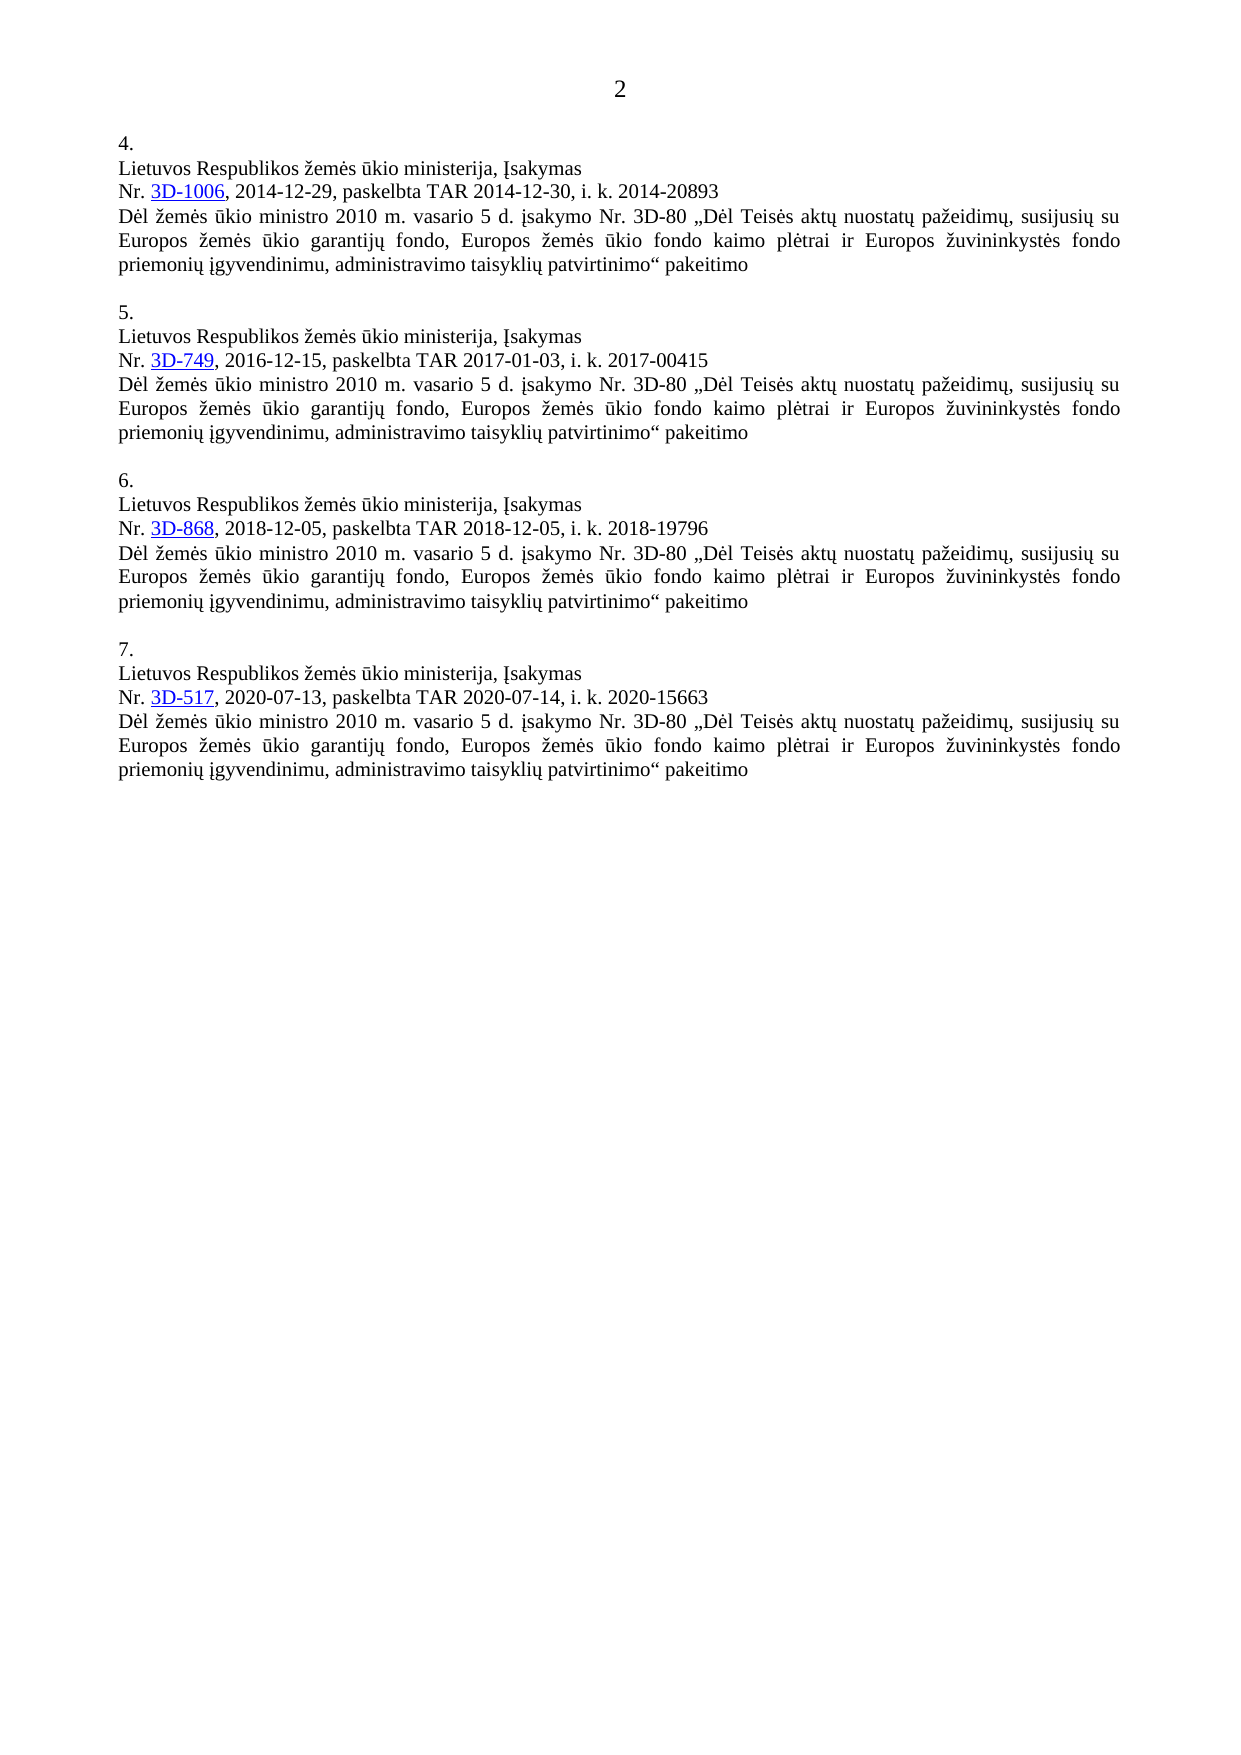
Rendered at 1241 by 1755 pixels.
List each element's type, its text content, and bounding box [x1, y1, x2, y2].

text Nr. 3D-749, 2016-12-15, paskelbta TAR 2017-01-03, i. k. 2017-00415 [118, 348, 1122, 372]
text Lietuvos Respublikos žemės ūkio ministerija, Įsakymas [118, 492, 1122, 516]
text 5. [118, 300, 1122, 324]
text Lietuvos Respublikos žemės ūkio ministerija, Įsakymas [118, 155, 1122, 179]
text Dėl žemės ūkio ministro 2010 m. vasario 5 d. įsakymo Nr. 3D-80 „Dėl Teisės aktų nuostatų pažeidimų, susijusių su Europos žemės ūkio garantijų fondo, Europos žemės ūkio fondo kaimo plėtrai ir Europos žuvininkystės fondo priemonių įgyvendinimu, administravimo taisyklių patvirtinimo“ pakeitimo [118, 372, 1122, 444]
text 6. [118, 468, 1122, 492]
text Nr. 3D-1006, 2014-12-29, paskelbta TAR 2014-12-30, i. k. 2014-20893 [118, 179, 1122, 203]
text Nr. 3D-868, 2018-12-05, paskelbta TAR 2018-12-05, i. k. 2018-19796 [118, 516, 1122, 540]
text 7. [118, 637, 1122, 661]
text Dėl žemės ūkio ministro 2010 m. vasario 5 d. įsakymo Nr. 3D-80 „Dėl Teisės aktų nuostatų pažeidimų, susijusių su Europos žemės ūkio garantijų fondo, Europos žemės ūkio fondo kaimo plėtrai ir Europos žuvininkystės fondo priemonių įgyvendinimu, administravimo taisyklių patvirtinimo“ pakeitimo [118, 540, 1122, 613]
text Dėl žemės ūkio ministro 2010 m. vasario 5 d. įsakymo Nr. 3D-80 „Dėl Teisės aktų nuostatų pažeidimų, susijusių su Europos žemės ūkio garantijų fondo, Europos žemės ūkio fondo kaimo plėtrai ir Europos žuvininkystės fondo priemonių įgyvendinimu, administravimo taisyklių patvirtinimo“ pakeitimo [118, 709, 1122, 781]
text 4. [118, 131, 1122, 155]
text Dėl žemės ūkio ministro 2010 m. vasario 5 d. įsakymo Nr. 3D-80 „Dėl Teisės aktų nuostatų pažeidimų, susijusių su Europos žemės ūkio garantijų fondo, Europos žemės ūkio fondo kaimo plėtrai ir Europos žuvininkystės fondo priemonių įgyvendinimu, administravimo taisyklių patvirtinimo“ pakeitimo [118, 203, 1122, 276]
text Lietuvos Respublikos žemės ūkio ministerija, Įsakymas [118, 661, 1122, 685]
text Nr. 3D-517, 2020-07-13, paskelbta TAR 2020-07-14, i. k. 2020-15663 [118, 685, 1122, 709]
text Lietuvos Respublikos žemės ūkio ministerija, Įsakymas [118, 324, 1122, 348]
